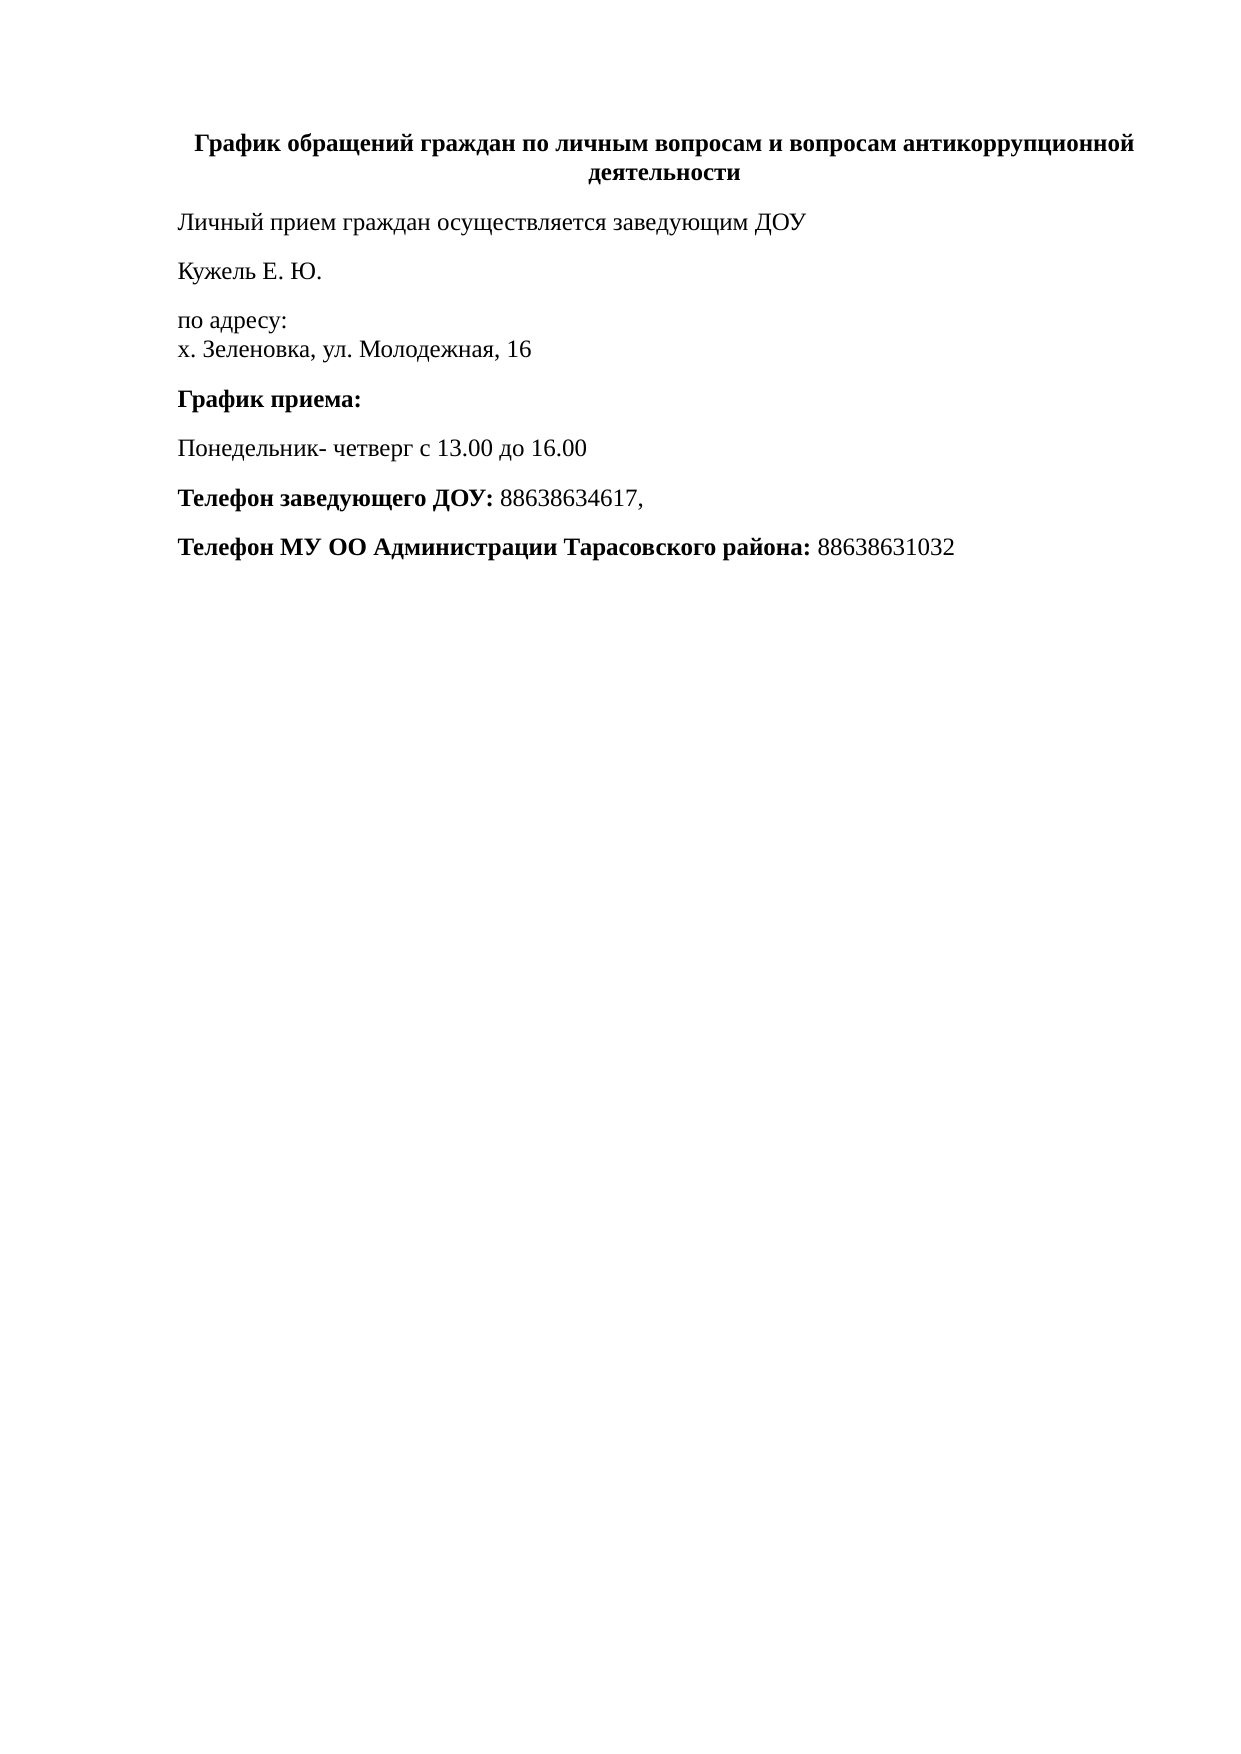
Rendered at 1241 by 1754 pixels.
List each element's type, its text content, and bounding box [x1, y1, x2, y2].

text по адресу: х. Зеленовка, ул. Молодежная, 16 [177, 306, 1152, 363]
text Кужель Е. Ю. [177, 256, 1152, 285]
text Личный прием граждан осуществляется заведующим ДОУ [177, 207, 1152, 236]
text График обращений граждан по личным вопросам и вопросам антикоррупционной деятельности [177, 128, 1152, 186]
text График приема: [177, 384, 1152, 412]
text Телефон МУ ОО Администрации Тарасовского района: 88638631032 [177, 532, 1152, 561]
text Телефон заведующего ДОУ: 88638634617, [177, 483, 1152, 511]
text Понедельник- четверг с 13.00 до 16.00 [177, 433, 1152, 462]
